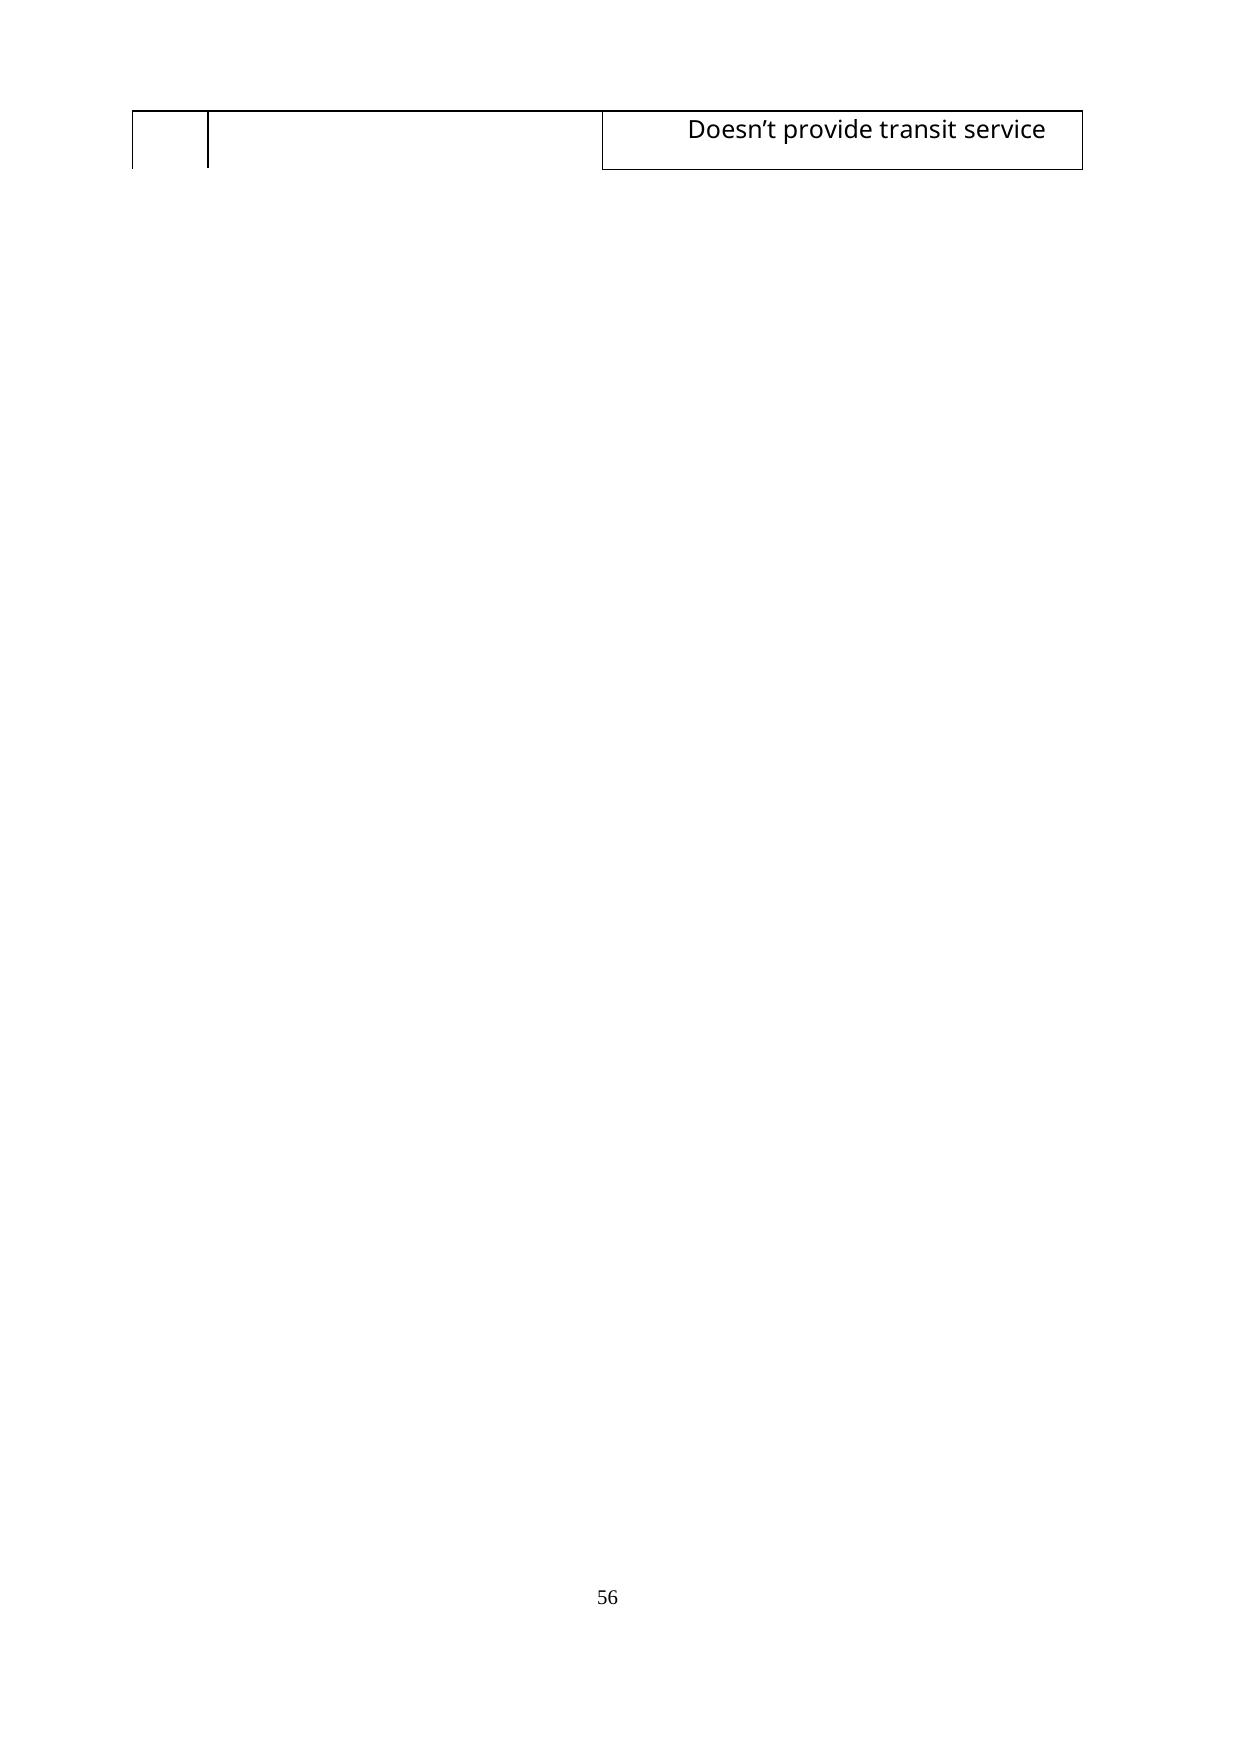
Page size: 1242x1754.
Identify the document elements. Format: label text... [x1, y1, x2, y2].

table_cell [133, 112, 208, 169]
table_cell [208, 112, 602, 169]
table_cell Doesn’t provide transit service [603, 112, 1082, 169]
